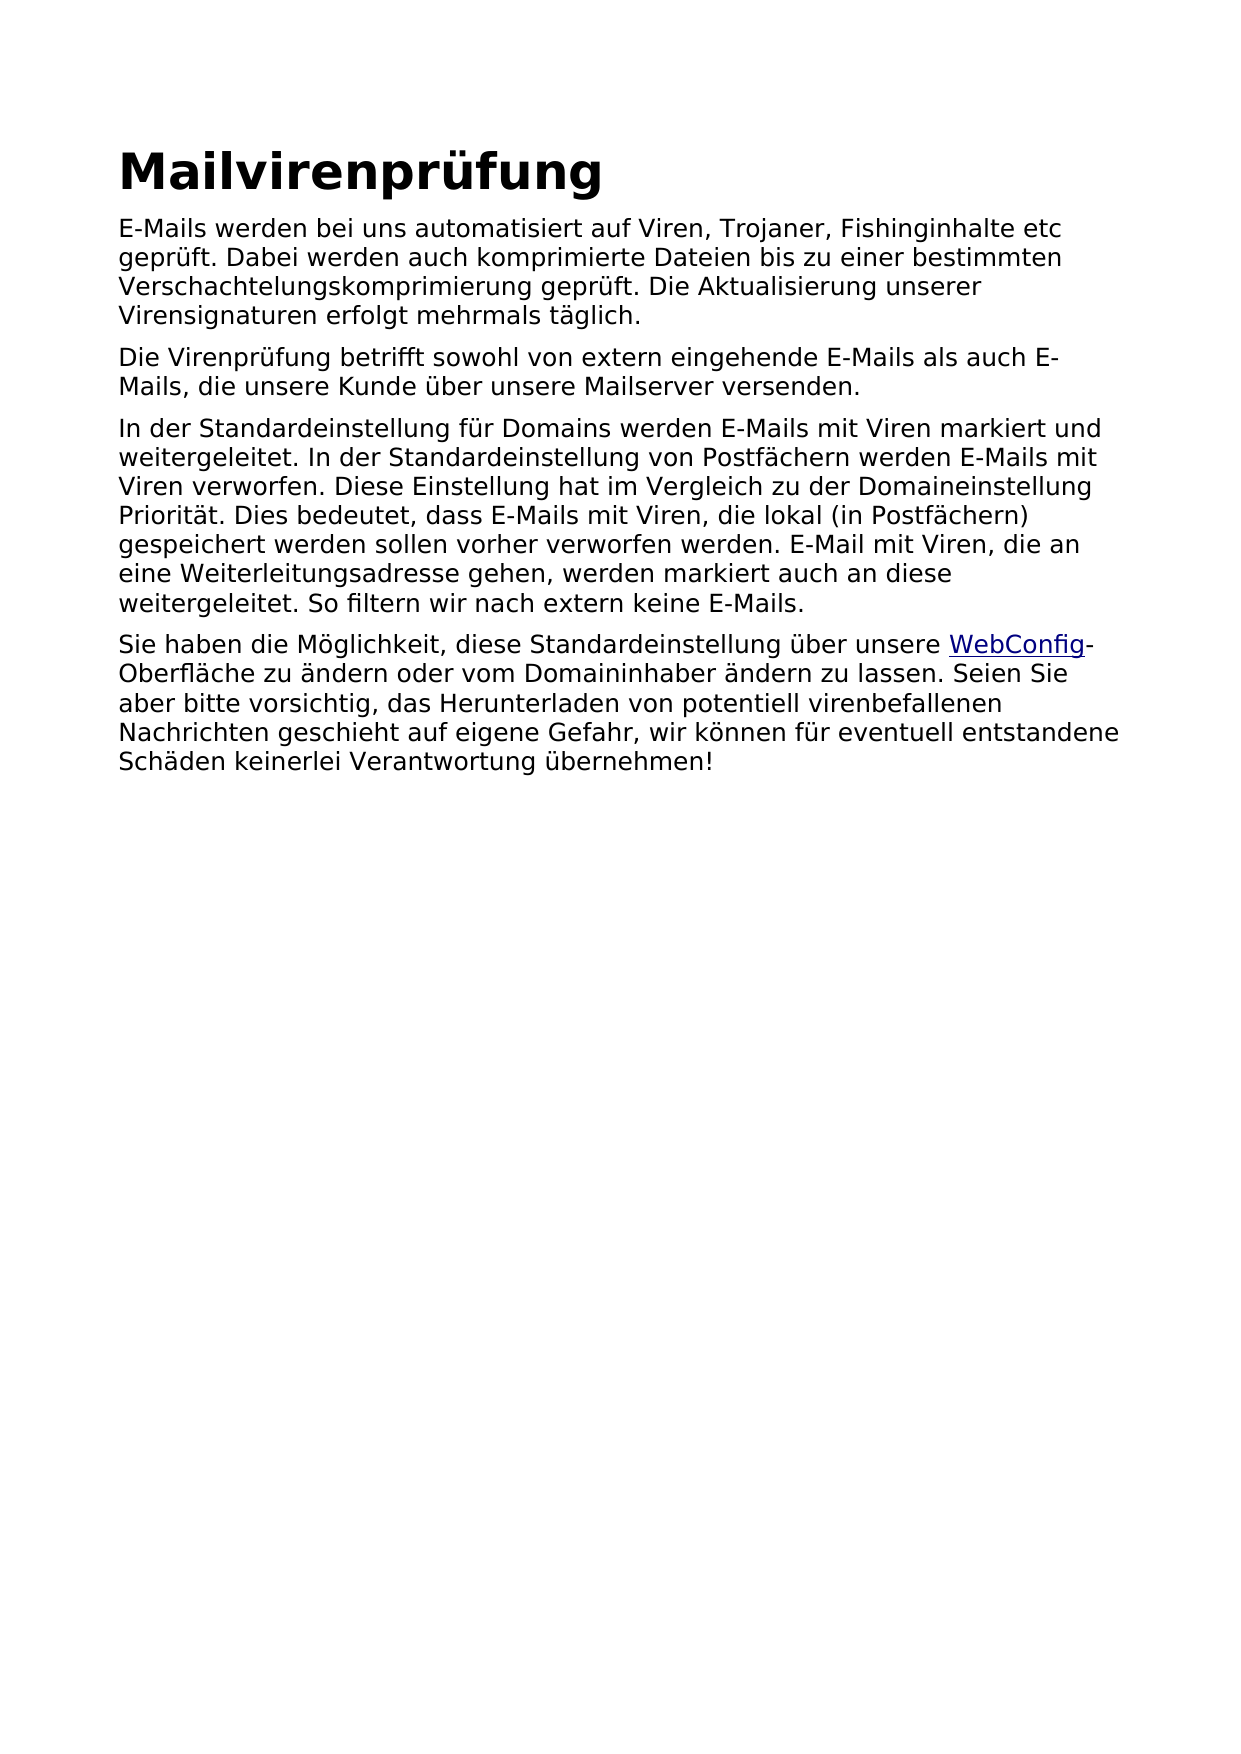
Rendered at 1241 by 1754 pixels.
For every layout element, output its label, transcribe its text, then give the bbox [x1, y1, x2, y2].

text Sie haben die Möglichkeit, diese Standardeinstellung über unsere WebConfig-Oberfläche zu ändern oder vom Domaininhaber ändern zu lassen. Seien Sie aber bitte vorsichtig, das Herunterladen von potentiell virenbefallenen Nachrichten geschieht auf eigene Gefahr, wir können für eventuell entstandene Schäden keinerlei Verantwortung übernehmen! [118, 631, 1122, 776]
text Die Virenprüfung betrifft sowohl von extern eingehende E-Mails als auch E-Mails, die unsere Kunde über unsere Mailserver versenden. [118, 343, 1122, 401]
text E-Mails werden bei uns automatisiert auf Viren, Trojaner, Fishinginhalte etc geprüft. Dabei werden auch komprimierte Dateien bis zu einer bestimmten Verschachtelungskomprimierung geprüft. Die Aktualisierung unserer Virensignaturen erfolgt mehrmals täglich. [118, 214, 1122, 331]
text In der Standardeinstellung für Domains werden E-Mails mit Viren markiert und weitergeleitet. In der Standardeinstellung von Postfächern werden E-Mails mit Viren verworfen. Diese Einstellung hat im Vergleich zu der Domaineinstellung Priorität. Dies bedeutet, dass E-Mails mit Viren, die lokal (in Postfächern) gespeichert werden sollen vorher verworfen werden. E-Mail mit Viren, die an eine Weiterleitungsadresse gehen, werden markiert auch an diese weitergeleitet. So filtern wir nach extern keine E-Mails. [118, 414, 1122, 618]
subtitle Mailvirenprüfung [118, 143, 1122, 201]
